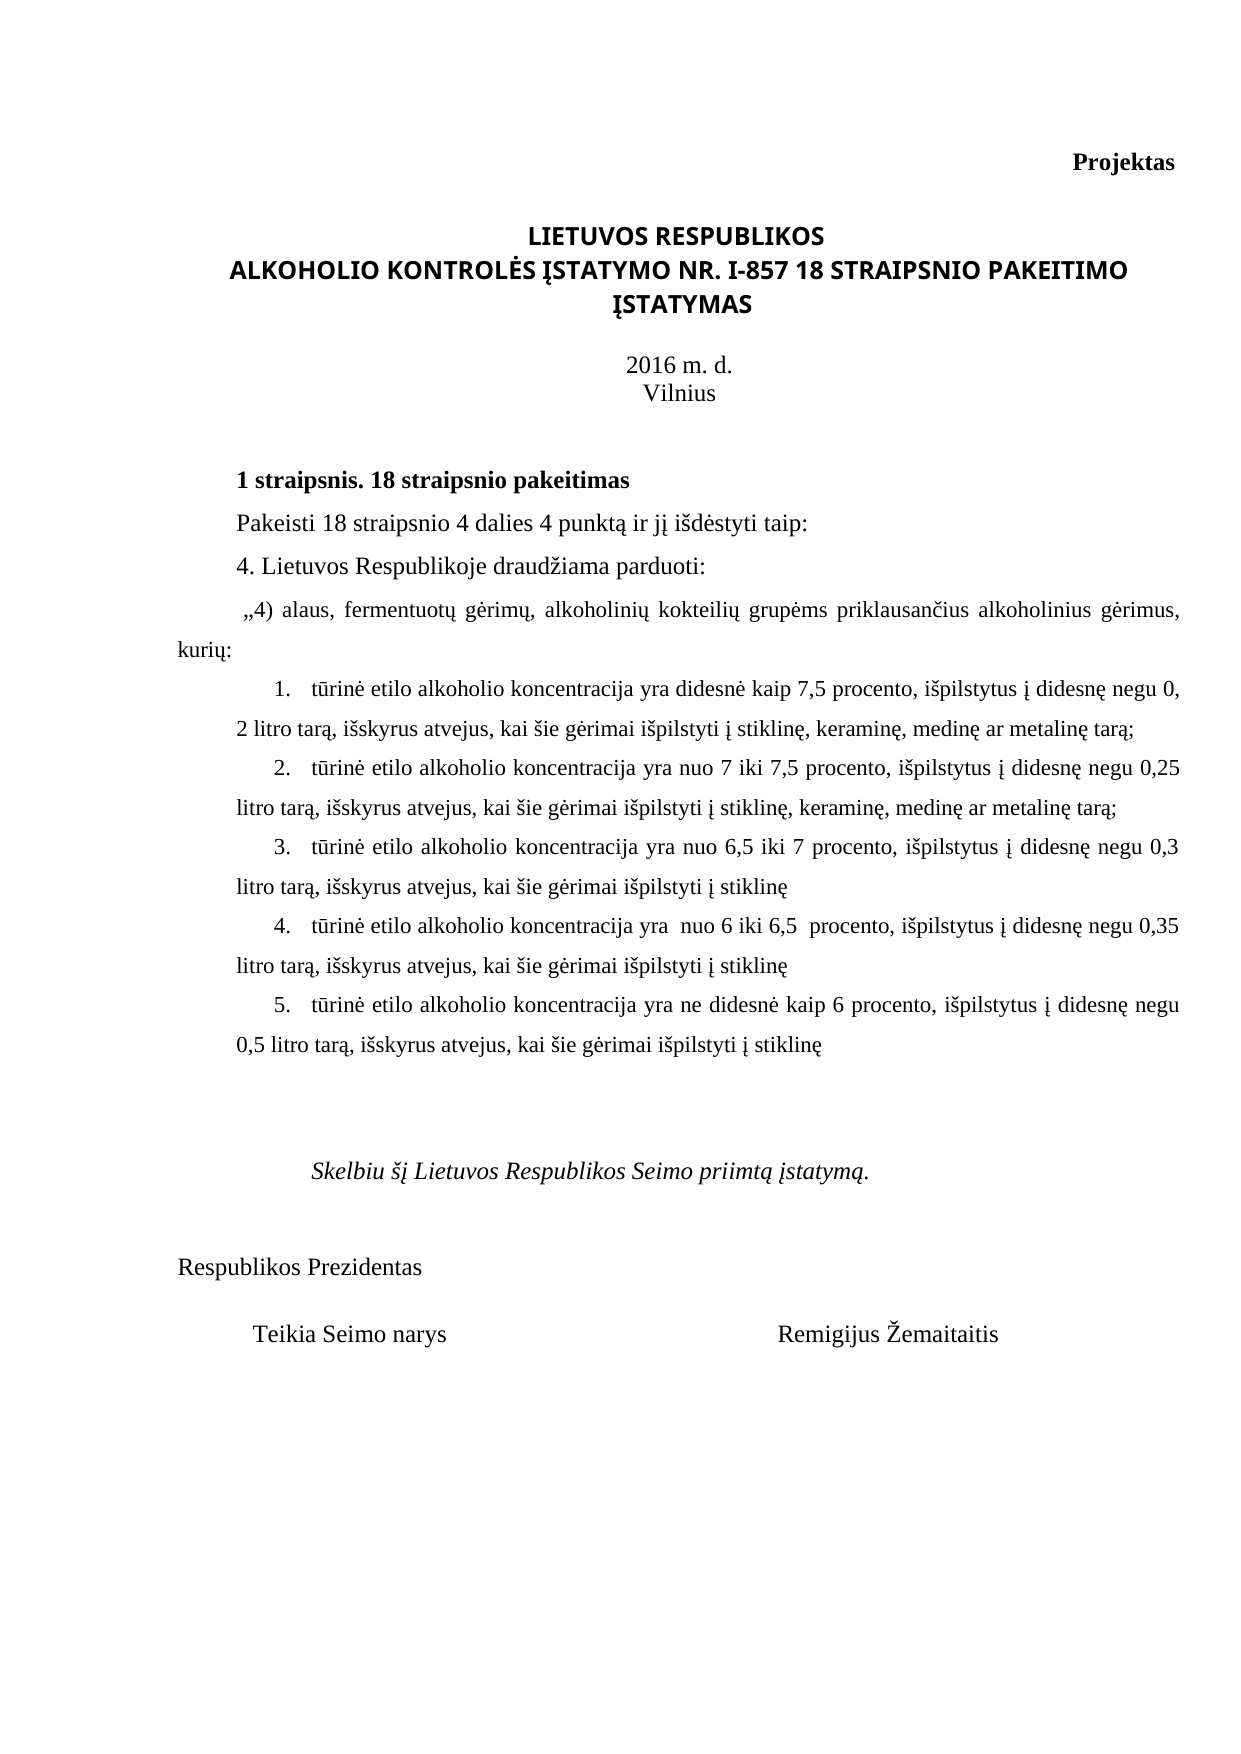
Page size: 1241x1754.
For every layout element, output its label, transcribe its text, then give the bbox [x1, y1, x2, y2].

text Pakeisti 18 straipsnio 4 dalies 4 punktą ir jį išdėstyti taip: [177, 508, 1181, 537]
text 2. tūrinė etilo alkoholio koncentracija yra nuo 7 iki 7,5 procento, išpilstytus į didesnę negu 0,25 litro tarą, išskyrus atvejus, kai šie gėrimai išpilstyti į stiklinę, keraminę, medinę ar metalinę tarą; [236, 754, 1181, 820]
text „4) alaus, fermentuotų gėrimų, alkoholinių kokteilių grupėms priklausančius alkoholinius gėrimus, kurių: [177, 594, 1181, 662]
text Projektas [177, 147, 1181, 176]
text 5. tūrinė etilo alkoholio koncentracija yra ne didesnė kaip 6 procento, išpilstytus į didesnę negu 0,5 litro tarą, išskyrus atvejus, kai šie gėrimai išpilstyti į stiklinę [236, 991, 1181, 1057]
text 1 straipsnis. 18 straipsnio pakeitimas [177, 465, 1181, 493]
text Teikia Seimo narys Remigijus Žemaitaitis [177, 1319, 1181, 1348]
text alkoholio kontrolės ĮSTATYMo Nr. I-857 18 straipsnio pakeitimo [177, 253, 1181, 287]
text Skelbiu šį Lietuvos Respublikos Seimo priimtą įstatymą. [311, 1156, 1181, 1185]
text 3. tūrinė etilo alkoholio koncentracija yra nuo 6,5 iki 7 procento, išpilstytus į didesnę negu 0,3 litro tarą, išskyrus atvejus, kai šie gėrimai išpilstyti į stiklinę [236, 833, 1181, 899]
text 2016 m. d. [177, 350, 1181, 378]
text 1. tūrinė etilo alkoholio koncentracija yra didesnė kaip 7,5 procento, išpilstytus į didesnę negu 0, 2 litro tarą, išskyrus atvejus, kai šie gėrimai išpilstyti į stiklinę, keraminę, medinę ar metalinę tarą; [236, 675, 1181, 741]
text Vilnius [177, 378, 1181, 407]
text 4. Lietuvos Respublikoje draudžiama parduoti: [177, 551, 1181, 580]
text 4. tūrinė etilo alkoholio koncentracija yra nuo 6 iki 6,5 procento, išpilstytus į didesnę negu 0,35 litro tarą, išskyrus atvejus, kai šie gėrimai išpilstyti į stiklinę [236, 912, 1181, 978]
text Lietuvos Respublikos [177, 219, 1181, 253]
text Respublikos Prezidentas [177, 1252, 1181, 1281]
text įstatymas [177, 287, 1181, 321]
